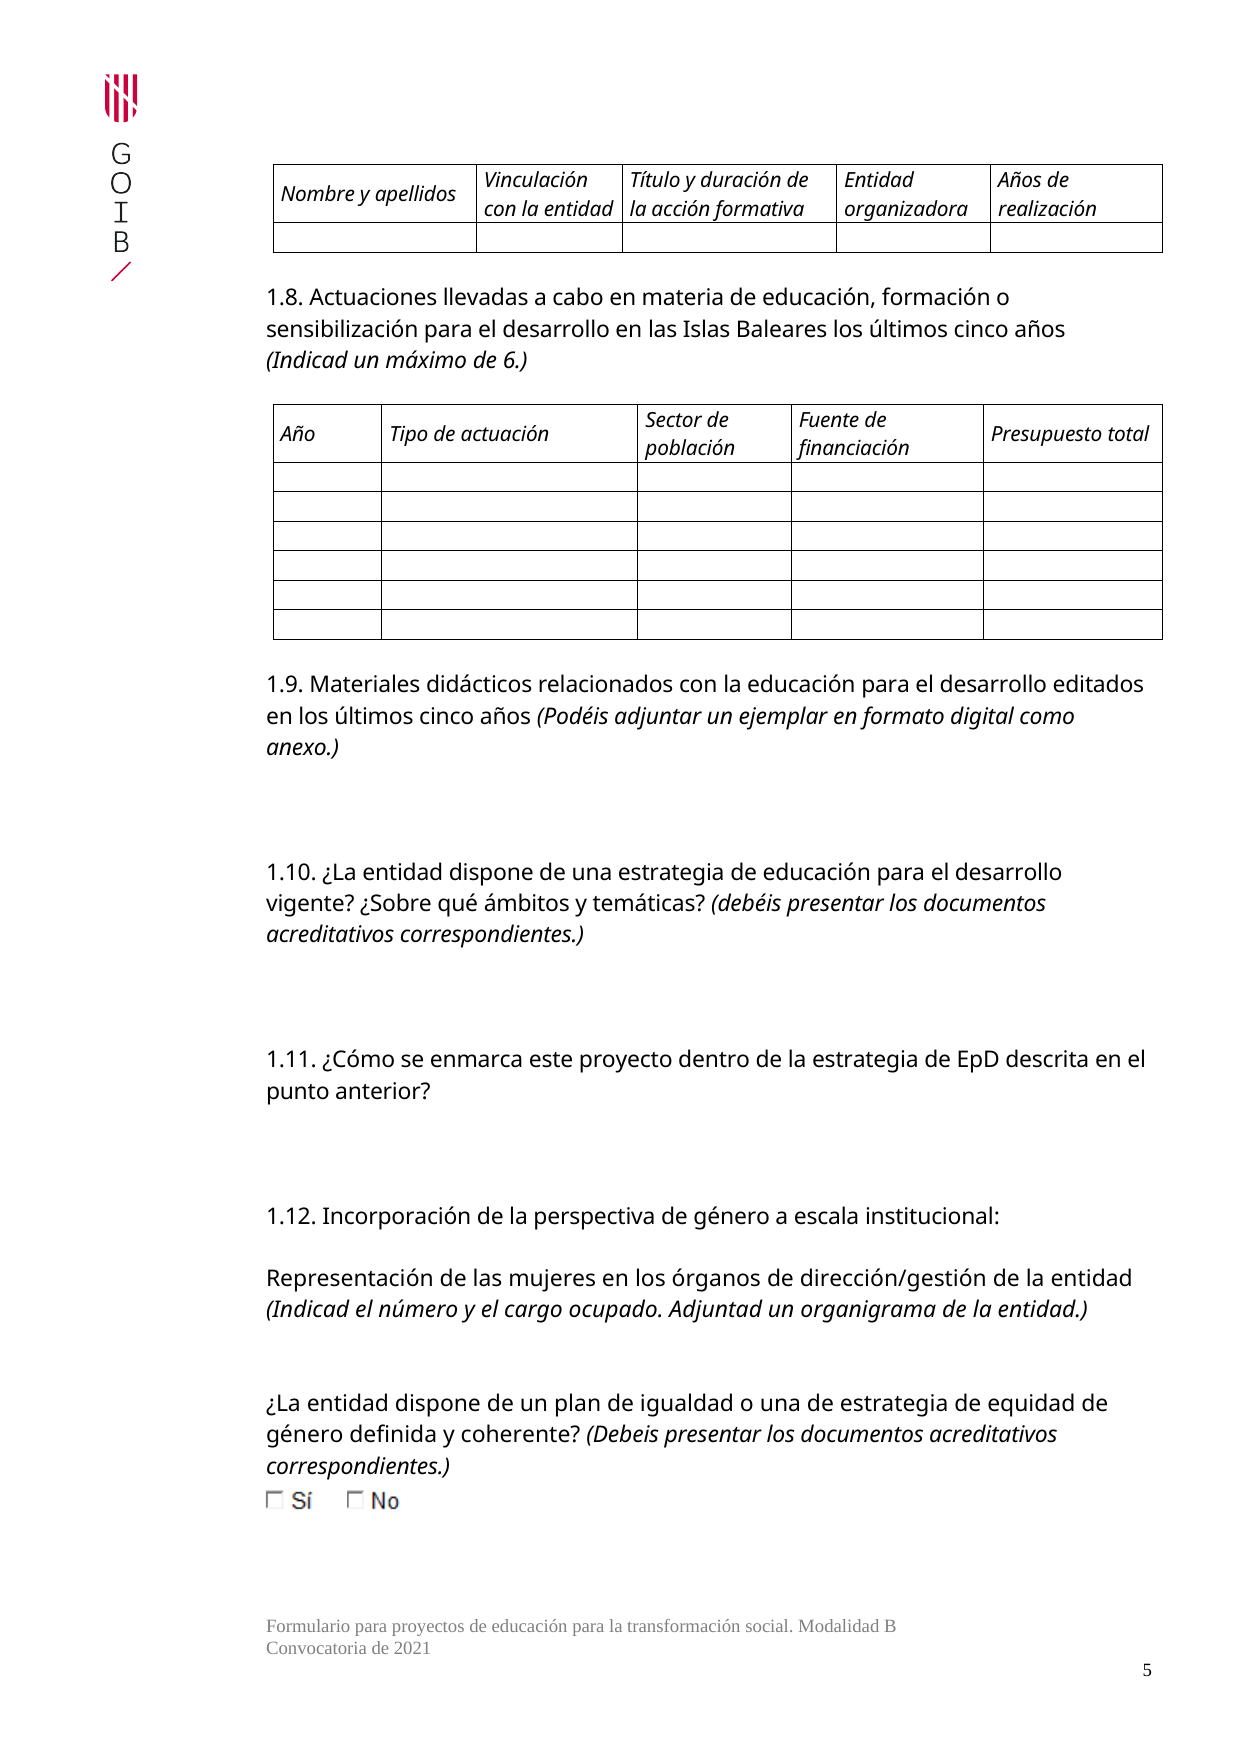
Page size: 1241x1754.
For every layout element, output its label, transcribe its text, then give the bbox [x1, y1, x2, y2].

table_cell [792, 581, 983, 609]
table_cell [984, 610, 1162, 639]
table_cell [792, 522, 983, 550]
table_cell [274, 610, 381, 639]
table_cell [984, 492, 1162, 521]
text 1.8. Actuaciones llevadas a cabo en materia de educación, formación o sensibilización para el desarrollo en las Islas Baleares los últimos cinco años (Indicad un máximo de 6.) [266, 281, 1152, 375]
table_cell [638, 551, 791, 580]
table_cell [382, 522, 637, 550]
table_cell [274, 223, 476, 252]
text Representación de las mujeres en los órganos de dirección/gestión de la entidad (Indicad el número y el cargo ocupado. Adjuntad un organigrama de la entidad.) [266, 1262, 1152, 1325]
table_header Fuente de financiación [792, 405, 983, 462]
table_cell [792, 492, 983, 521]
table_cell [382, 610, 637, 639]
text 1.12. Incorporación de la perspectiva de género a escala institucional: [266, 1200, 1152, 1231]
table_cell [274, 522, 381, 550]
table_cell [984, 522, 1162, 550]
table_header Vinculación con la entidad [477, 165, 622, 222]
table_header Entidad organizadora [837, 165, 990, 222]
table_cell [837, 223, 990, 252]
table_cell [274, 492, 381, 521]
table_header Año [274, 405, 381, 462]
table_cell [792, 610, 983, 639]
table_cell [638, 522, 791, 550]
table_cell [984, 551, 1162, 580]
table_header Presupuesto total [984, 405, 1162, 462]
table_cell [274, 581, 381, 609]
table_cell [792, 551, 983, 580]
table_header Sector de población [638, 405, 791, 462]
table_cell [638, 581, 791, 609]
text 1.11. ¿Cómo se enmarca este proyecto dentro de la estrategia de EpD descrita en el punto anterior? [266, 1043, 1152, 1106]
table_header Años de realización [991, 165, 1162, 222]
table_cell [984, 463, 1162, 491]
table_cell [623, 223, 836, 252]
table_cell [638, 610, 791, 639]
table_cell [382, 463, 637, 491]
table_cell [984, 581, 1162, 609]
table_cell [991, 223, 1162, 252]
text ¿La entidad dispone de un plan de igualdad o una de estrategia de equidad de género definida y coherente? (Debeis presentar los documentos acreditativos correspondientes.) [266, 1387, 1152, 1481]
table_header Nombre y apellidos [274, 165, 476, 222]
table_header Título y duración de la acción formativa [623, 165, 836, 222]
picture [76, 51, 166, 312]
table_cell [382, 551, 637, 580]
table_cell [638, 463, 791, 491]
table_header Tipo de actuación [382, 405, 637, 462]
table_cell [477, 223, 622, 252]
table_cell [382, 492, 637, 521]
table_cell [274, 551, 381, 580]
table_cell [382, 581, 637, 609]
text 1.10. ¿La entidad dispone de una estrategia de educación para el desarrollo vigente? ¿Sobre qué ámbitos y temáticas? (debéis presentar los documentos acreditativos correspondientes.) [266, 856, 1152, 950]
table_cell [274, 463, 381, 491]
table_cell [792, 463, 983, 491]
text 1.9. Materiales didácticos relacionados con la educación para el desarrollo editados en los últimos cinco años (Podéis adjuntar un ejemplar en formato digital como anexo.) [266, 668, 1152, 762]
table_cell [638, 492, 791, 521]
